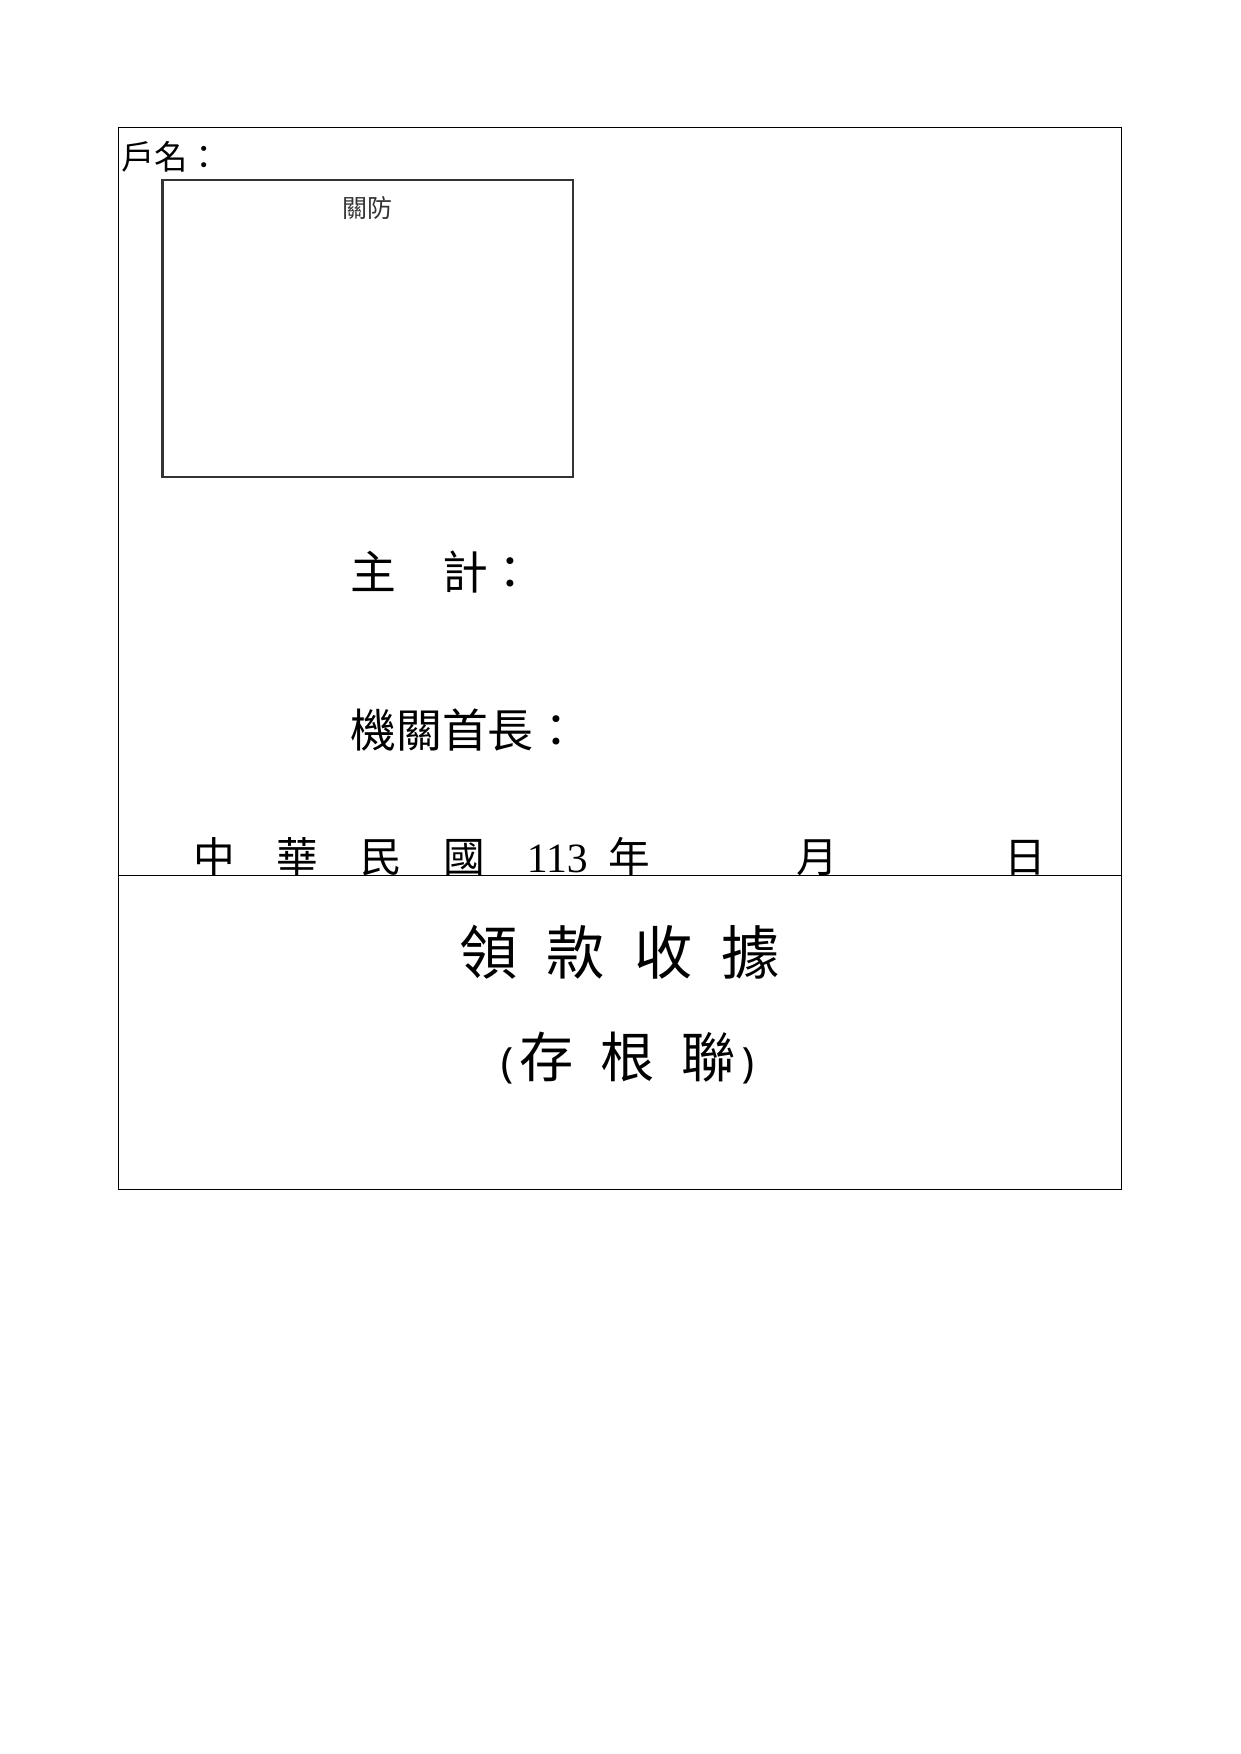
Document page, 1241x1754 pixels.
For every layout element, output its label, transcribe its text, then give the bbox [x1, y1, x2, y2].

table_cell 茲向 雲林縣政府 領到「113學年度第1學期身障學生、身障人士子女及低收入戶學雜費補助費用」 計新台幣： 佰 拾 萬 仟 佰 拾 元整 NT: 元 此 據 雲林縣 該款項請匯入 學校統一編號： 學校地址： 金融機構名稱： 金融機構代號： 帳號： 戶名： 承 辦 人： 出 納： 主 計： 機關首長： 中 華 民 國 113 年 月 日 [119, 128, 1121, 875]
table_cell 領 款 收 據 [119, 876, 1121, 1189]
